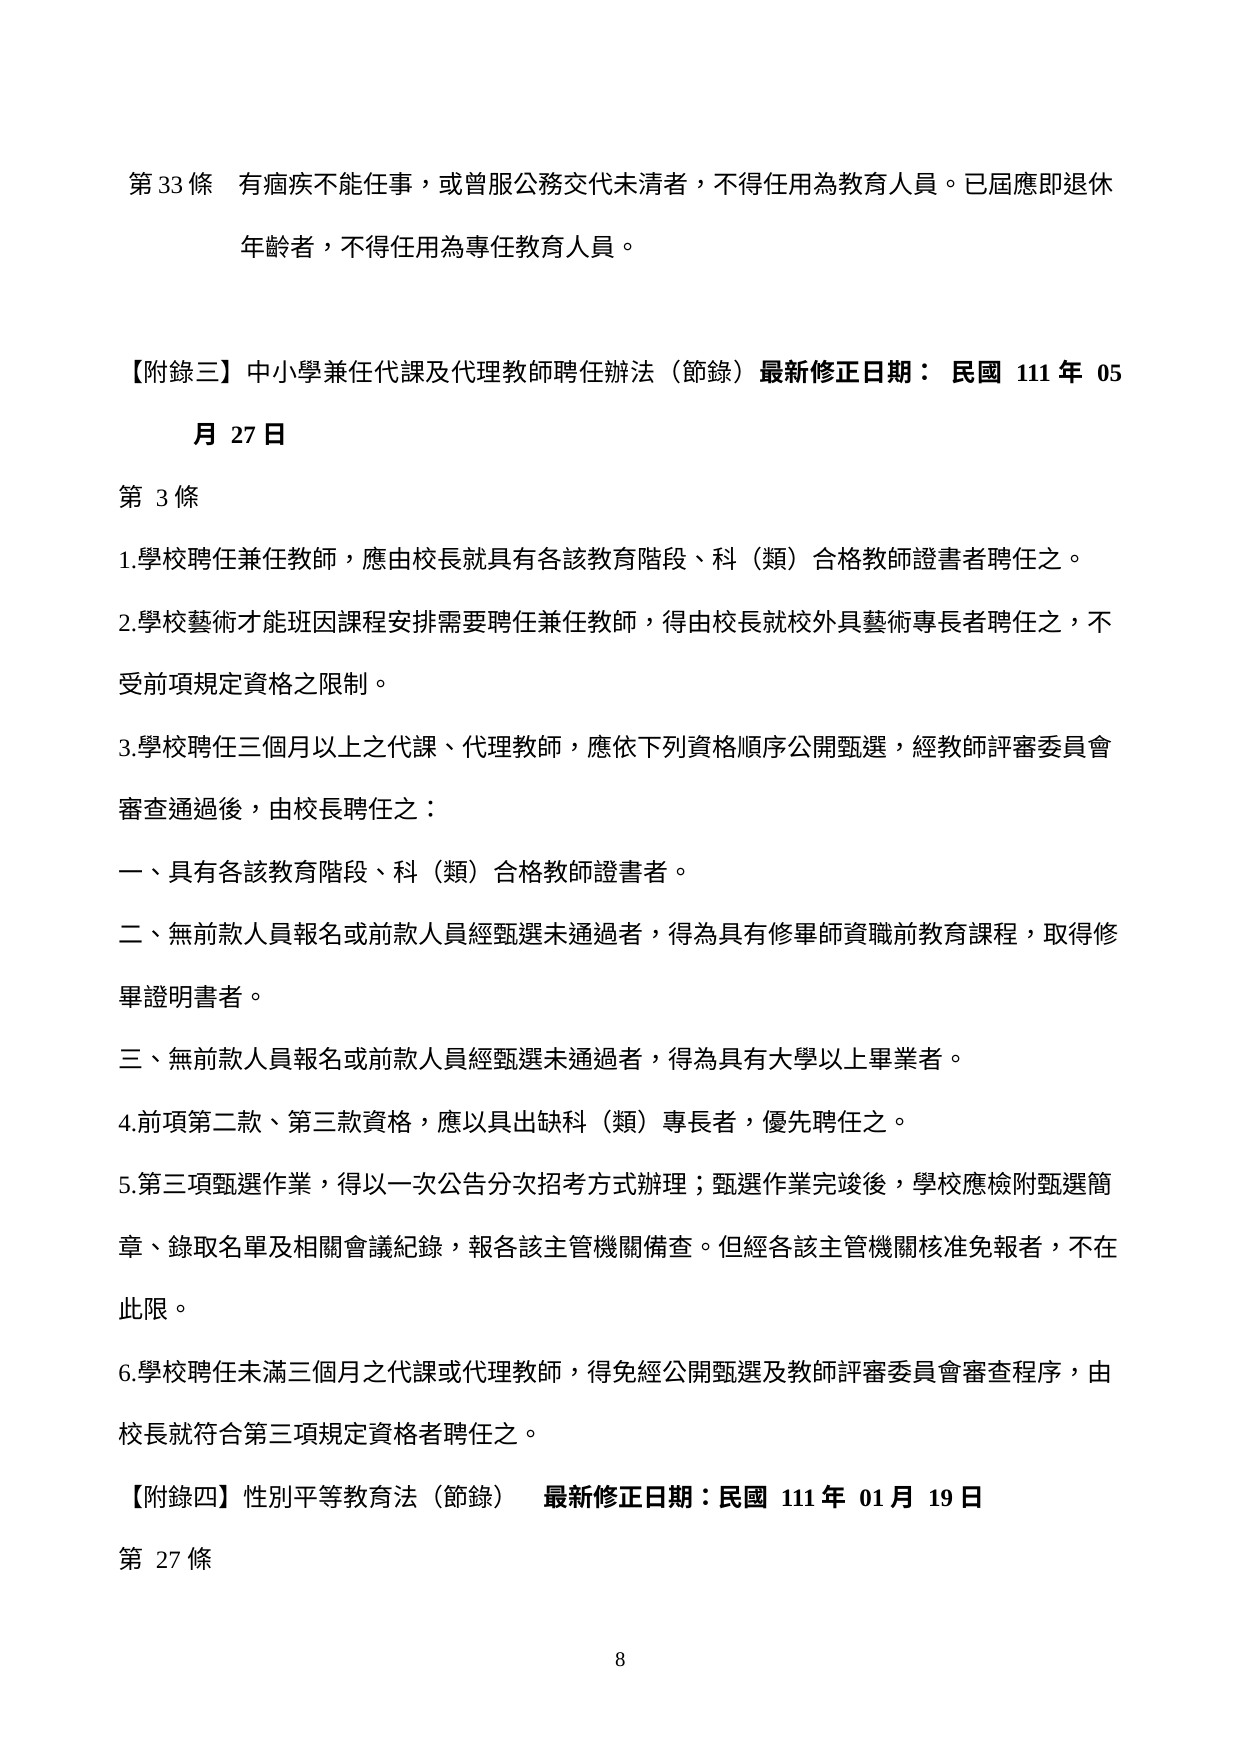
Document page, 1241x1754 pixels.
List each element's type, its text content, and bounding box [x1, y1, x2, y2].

text 第 27 條 [118, 1516, 1122, 1578]
text 【附錄四】性別平等教育法（節錄） 最新修正日期：民國 111 年 01 月 19 日 [118, 1453, 1122, 1516]
text 第33條 有痼疾不能任事，或曾服公務交代未清者，不得任用為教育人員。已屆應即退休年齡者，不得任用為專任教育人員。 [128, 141, 1122, 266]
text 4.前項第二款、第三款資格，應以具出缺科（類）專長者，優先聘任之。 [118, 1078, 1122, 1141]
text 2.學校藝術才能班因課程安排需要聘任兼任教師，得由校長就校外具藝術專長者聘任之，不受前項規定資格之限制。 [118, 578, 1122, 703]
text 二、無前款人員報名或前款人員經甄選未通過者，得為具有修畢師資職前教育課程，取得修畢證明書者。 [118, 891, 1122, 1016]
text 【附錄三】中小學兼任代課及代理教師聘任辦法（節錄）最新修正日期： 民國 111 年 05 月 27 日 [118, 328, 1122, 453]
text 5.第三項甄選作業，得以一次公告分次招考方式辦理；甄選作業完竣後，學校應檢附甄選簡章、錄取名單及相關會議紀錄，報各該主管機關備查。但經各該主管機關核准免報者，不在此限。 [118, 1141, 1122, 1328]
text 1.學校聘任兼任教師，應由校長就具有各該教育階段、科（類）合格教師證書者聘任之。 [118, 516, 1122, 578]
text 6.學校聘任未滿三個月之代課或代理教師，得免經公開甄選及教師評審委員會審查程序，由校長就符合第三項規定資格者聘任之。 [118, 1328, 1122, 1453]
text 三、無前款人員報名或前款人員經甄選未通過者，得為具有大學以上畢業者。 [118, 1016, 1122, 1078]
text 一、具有各該教育階段、科（類）合格教師證書者。 [118, 828, 1122, 891]
text 第 3 條 [118, 453, 1122, 516]
text 3.學校聘任三個月以上之代課、代理教師，應依下列資格順序公開甄選，經教師評審委員會審查通過後，由校長聘任之： [118, 703, 1122, 828]
